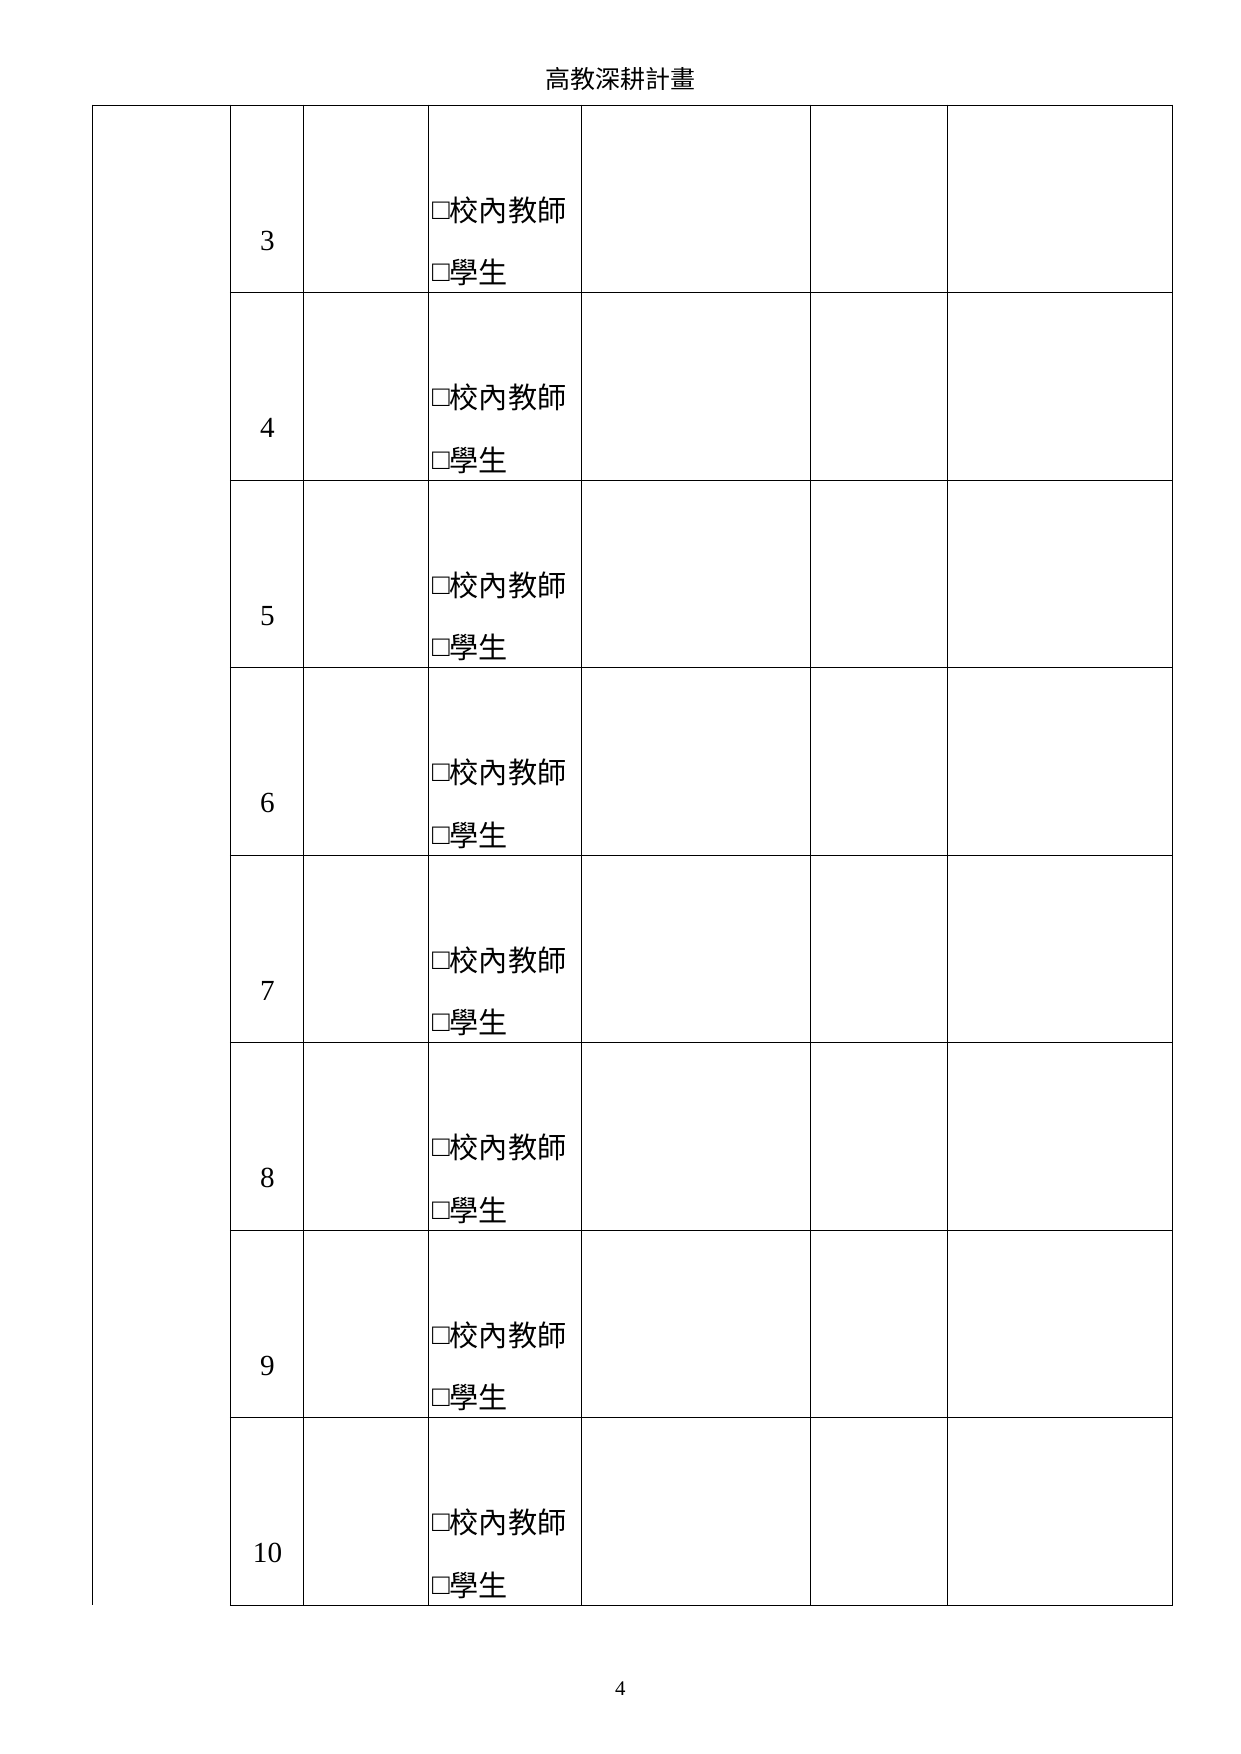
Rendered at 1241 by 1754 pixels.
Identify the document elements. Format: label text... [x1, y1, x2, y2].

table_cell [811, 481, 947, 667]
table_cell [811, 1043, 947, 1229]
table_cell [93, 106, 230, 854]
table_cell [304, 1231, 428, 1417]
table_cell [582, 106, 810, 292]
table_cell □校內教師 □學生 [429, 668, 581, 854]
table_cell [304, 856, 428, 1042]
table_cell □校內教師 □學生 [429, 1231, 581, 1417]
table_cell [93, 1042, 230, 1229]
table_cell 10 [231, 1418, 303, 1604]
table_cell [948, 481, 1172, 667]
table_cell 9 [231, 1231, 303, 1417]
table_cell [948, 293, 1172, 479]
table_cell [582, 481, 810, 667]
table_cell [582, 1231, 810, 1417]
table_cell [948, 1043, 1172, 1229]
table_cell [304, 293, 428, 479]
table_cell [948, 1418, 1172, 1604]
table_cell 3 [231, 106, 303, 292]
table_cell [948, 106, 1172, 292]
table_cell □校內教師 □學生 [429, 481, 581, 667]
table_cell [304, 106, 428, 292]
table_cell □校內教師 □學生 [429, 1418, 581, 1604]
table_cell □校內教師 □學生 [429, 856, 581, 1042]
table_cell □校內教師 □學生 [429, 1043, 581, 1229]
table_cell [811, 293, 947, 479]
table_cell [811, 106, 947, 292]
table_cell [582, 1043, 810, 1229]
table_cell [93, 855, 230, 1042]
table_cell [582, 856, 810, 1042]
table_cell 6 [231, 668, 303, 854]
table_cell 8 [231, 1043, 303, 1229]
table_cell □校內教師 □學生 [429, 106, 581, 292]
table_cell [811, 1231, 947, 1417]
table_cell [811, 856, 947, 1042]
table_cell [948, 1231, 1172, 1417]
table_cell [811, 668, 947, 854]
table_cell [93, 1230, 230, 1417]
table_cell 5 [231, 481, 303, 667]
table_cell [304, 1043, 428, 1229]
table_cell 4 [231, 293, 303, 479]
table_cell [811, 1418, 947, 1604]
table_cell [582, 1418, 810, 1604]
table_cell [582, 668, 810, 854]
table_cell [93, 1417, 230, 1604]
table_cell [304, 481, 428, 667]
table_cell 7 [231, 856, 303, 1042]
table_cell □校內教師 □學生 [429, 293, 581, 479]
table_cell [582, 293, 810, 479]
table_cell [304, 1418, 428, 1604]
table_cell [948, 856, 1172, 1042]
table_cell [304, 668, 428, 854]
table_cell [948, 668, 1172, 854]
